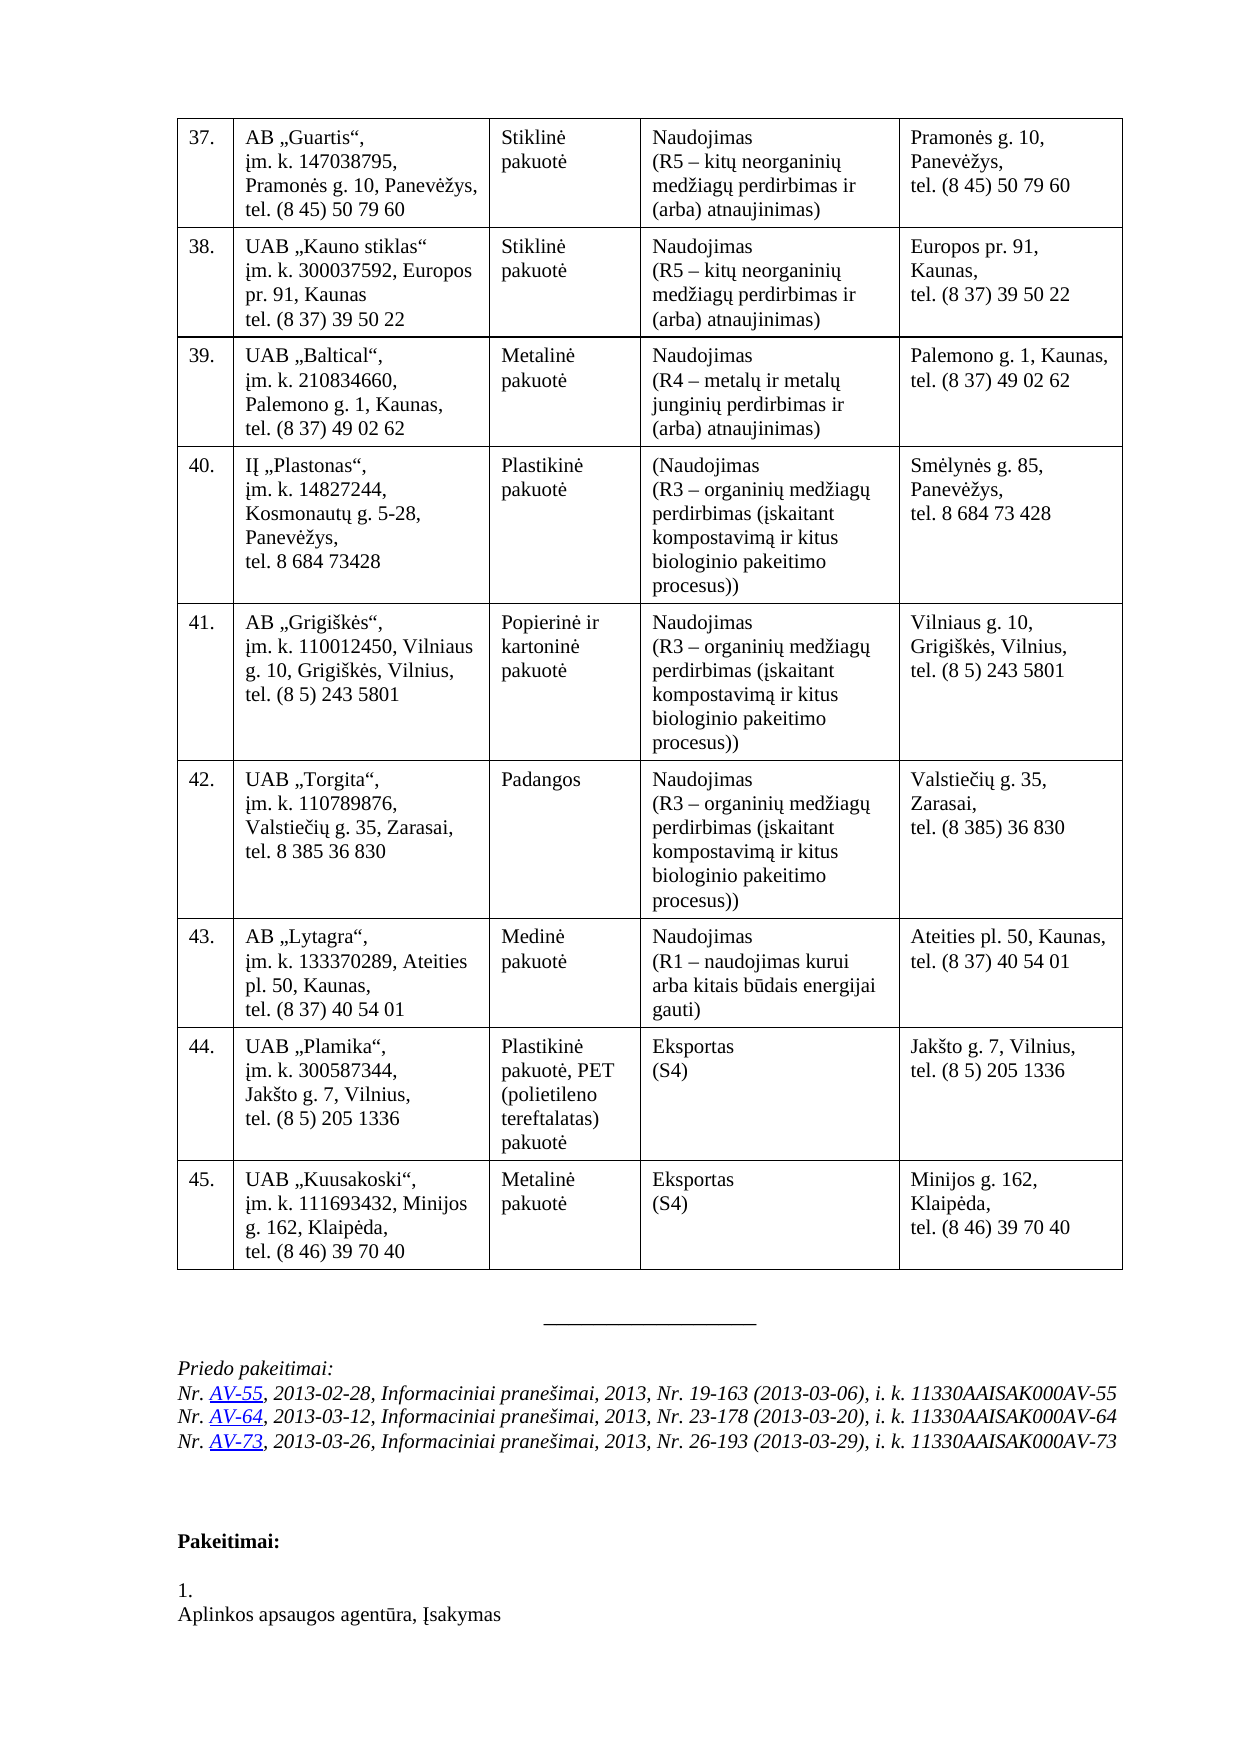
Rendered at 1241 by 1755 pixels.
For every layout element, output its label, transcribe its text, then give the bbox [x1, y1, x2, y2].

table_cell UAB „Kauno stiklas“ įm. k. 300037592, Europos pr. 91, Kaunas tel. (8 37) 39 50 22 [234, 228, 489, 336]
table_cell Minijos g. 162, Klaipėda, tel. (8 46) 39 70 40 [900, 1161, 1122, 1269]
table_cell Ateities pl. 50, Kaunas, tel. (8 37) 40 54 01 [900, 919, 1122, 1027]
table_cell Valstiečių g. 35, Zarasai, tel. (8 385) 36 830 [900, 761, 1122, 917]
table_cell Metalinė pakuotė [490, 1161, 640, 1269]
text Nr. AV-73, 2013-03-26, Informaciniai pranešimai, 2013, Nr. 26-193 (2013-03-29), i. k. 11330AAISAK000AV-73 [177, 1428, 1122, 1453]
table_cell 41. [178, 604, 233, 760]
table_cell UAB „Baltical“, įm. k. 210834660, Palemono g. 1, Kaunas, tel. (8 37) 49 02 62 [234, 338, 489, 446]
table_cell Pramonės g. 10, Panevėžys, tel. (8 45) 50 79 60 [900, 119, 1122, 227]
text _________________ [177, 1299, 1122, 1328]
table_cell 39. [178, 338, 233, 446]
table_cell (Naudojimas (R3 – organinių medžiagų perdirbimas (įskaitant kompostavimą ir kitus biologinio pakeitimo procesus)) [641, 447, 899, 603]
table_cell Naudojimas (R5 – kitų neorganinių medžiagų perdirbimas ir (arba) atnaujinimas) [641, 119, 899, 227]
table_cell Vilniaus g. 10, Grigiškės, Vilnius, tel. (8 5) 243 5801 [900, 604, 1122, 760]
table_cell 43. [178, 919, 233, 1027]
table_cell Europos pr. 91, Kaunas, tel. (8 37) 39 50 22 [900, 228, 1122, 336]
table_cell Metalinė pakuotė [490, 338, 640, 446]
table_cell Naudojimas (R1 – naudojimas kurui arba kitais būdais energijai gauti) [641, 919, 899, 1027]
table_cell Naudojimas (R5 – kitų neorganinių medžiagų perdirbimas ir (arba) atnaujinimas) [641, 228, 899, 336]
table_cell IĮ „Plastonas“, įm. k. 14827244, Kosmonautų g. 5-28, Panevėžys, tel. 8 684 73428 [234, 447, 489, 603]
table_cell Plastikinė pakuotė, PET (polietileno tereftalatas) pakuotė [490, 1028, 640, 1160]
table_cell Padangos [490, 761, 640, 917]
table_cell Naudojimas (R4 – metalų ir metalų junginių perdirbimas ir (arba) atnaujinimas) [641, 338, 899, 446]
table_cell 38. [178, 228, 233, 336]
table_cell 40. [178, 447, 233, 603]
text Priedo pakeitimai: [177, 1356, 1122, 1380]
table_cell Smėlynės g. 85, Panevėžys, tel. 8 684 73 428 [900, 447, 1122, 603]
table_cell AB „Guartis“, įm. k. 147038795, Pramonės g. 10, Panevėžys, tel. (8 45) 50 79 60 [234, 119, 489, 227]
table_cell Palemono g. 1, Kaunas, tel. (8 37) 49 02 62 [900, 338, 1122, 446]
table_cell UAB „Kuusakoski“, įm. k. 111693432, Minijos g. 162, Klaipėda, tel. (8 46) 39 70 40 [234, 1161, 489, 1269]
text Pakeitimai: [177, 1529, 1122, 1553]
text Nr. AV-64, 2013-03-12, Informaciniai pranešimai, 2013, Nr. 23-178 (2013-03-20), i. k. 11330AAISAK000AV-64 [177, 1404, 1122, 1428]
table_cell Plastikinė pakuotė [490, 447, 640, 603]
table_cell Stiklinė pakuotė [490, 228, 640, 336]
table_cell Eksportas (S4) [641, 1028, 899, 1160]
table_cell AB „Lytagra“, įm. k. 133370289, Ateities pl. 50, Kaunas, tel. (8 37) 40 54 01 [234, 919, 489, 1027]
table_cell 42. [178, 761, 233, 917]
table_cell UAB „Plamika“, įm. k. 300587344, Jakšto g. 7, Vilnius, tel. (8 5) 205 1336 [234, 1028, 489, 1160]
table_cell 45. [178, 1161, 233, 1269]
table_cell AB „Grigiškės“, įm. k. 110012450, Vilniaus g. 10, Grigiškės, Vilnius, tel. (8 5) 243 5801 [234, 604, 489, 760]
table_cell UAB „Torgita“, įm. k. 110789876, Valstiečių g. 35, Zarasai, tel. 8 385 36 830 [234, 761, 489, 917]
table_cell Naudojimas (R3 – organinių medžiagų perdirbimas (įskaitant kompostavimą ir kitus biologinio pakeitimo procesus)) [641, 761, 899, 917]
text 1. [177, 1578, 1122, 1602]
table_cell Eksportas (S4) [641, 1161, 899, 1269]
table_cell Stiklinė pakuotė [490, 119, 640, 227]
table_cell 44. [178, 1028, 233, 1160]
text Nr. AV-55, 2013-02-28, Informaciniai pranešimai, 2013, Nr. 19-163 (2013-03-06), i. k. 11330AAISAK000AV-55 [177, 1380, 1122, 1404]
table_cell Jakšto g. 7, Vilnius, tel. (8 5) 205 1336 [900, 1028, 1122, 1160]
table_cell Naudojimas (R3 – organinių medžiagų perdirbimas (įskaitant kompostavimą ir kitus biologinio pakeitimo procesus)) [641, 604, 899, 760]
table_cell Popierinė ir kartoninė pakuotė [490, 604, 640, 760]
table_cell 37. [178, 119, 233, 227]
text Aplinkos apsaugos agentūra, Įsakymas [177, 1602, 1122, 1626]
table_cell Medinė pakuotė [490, 919, 640, 1027]
